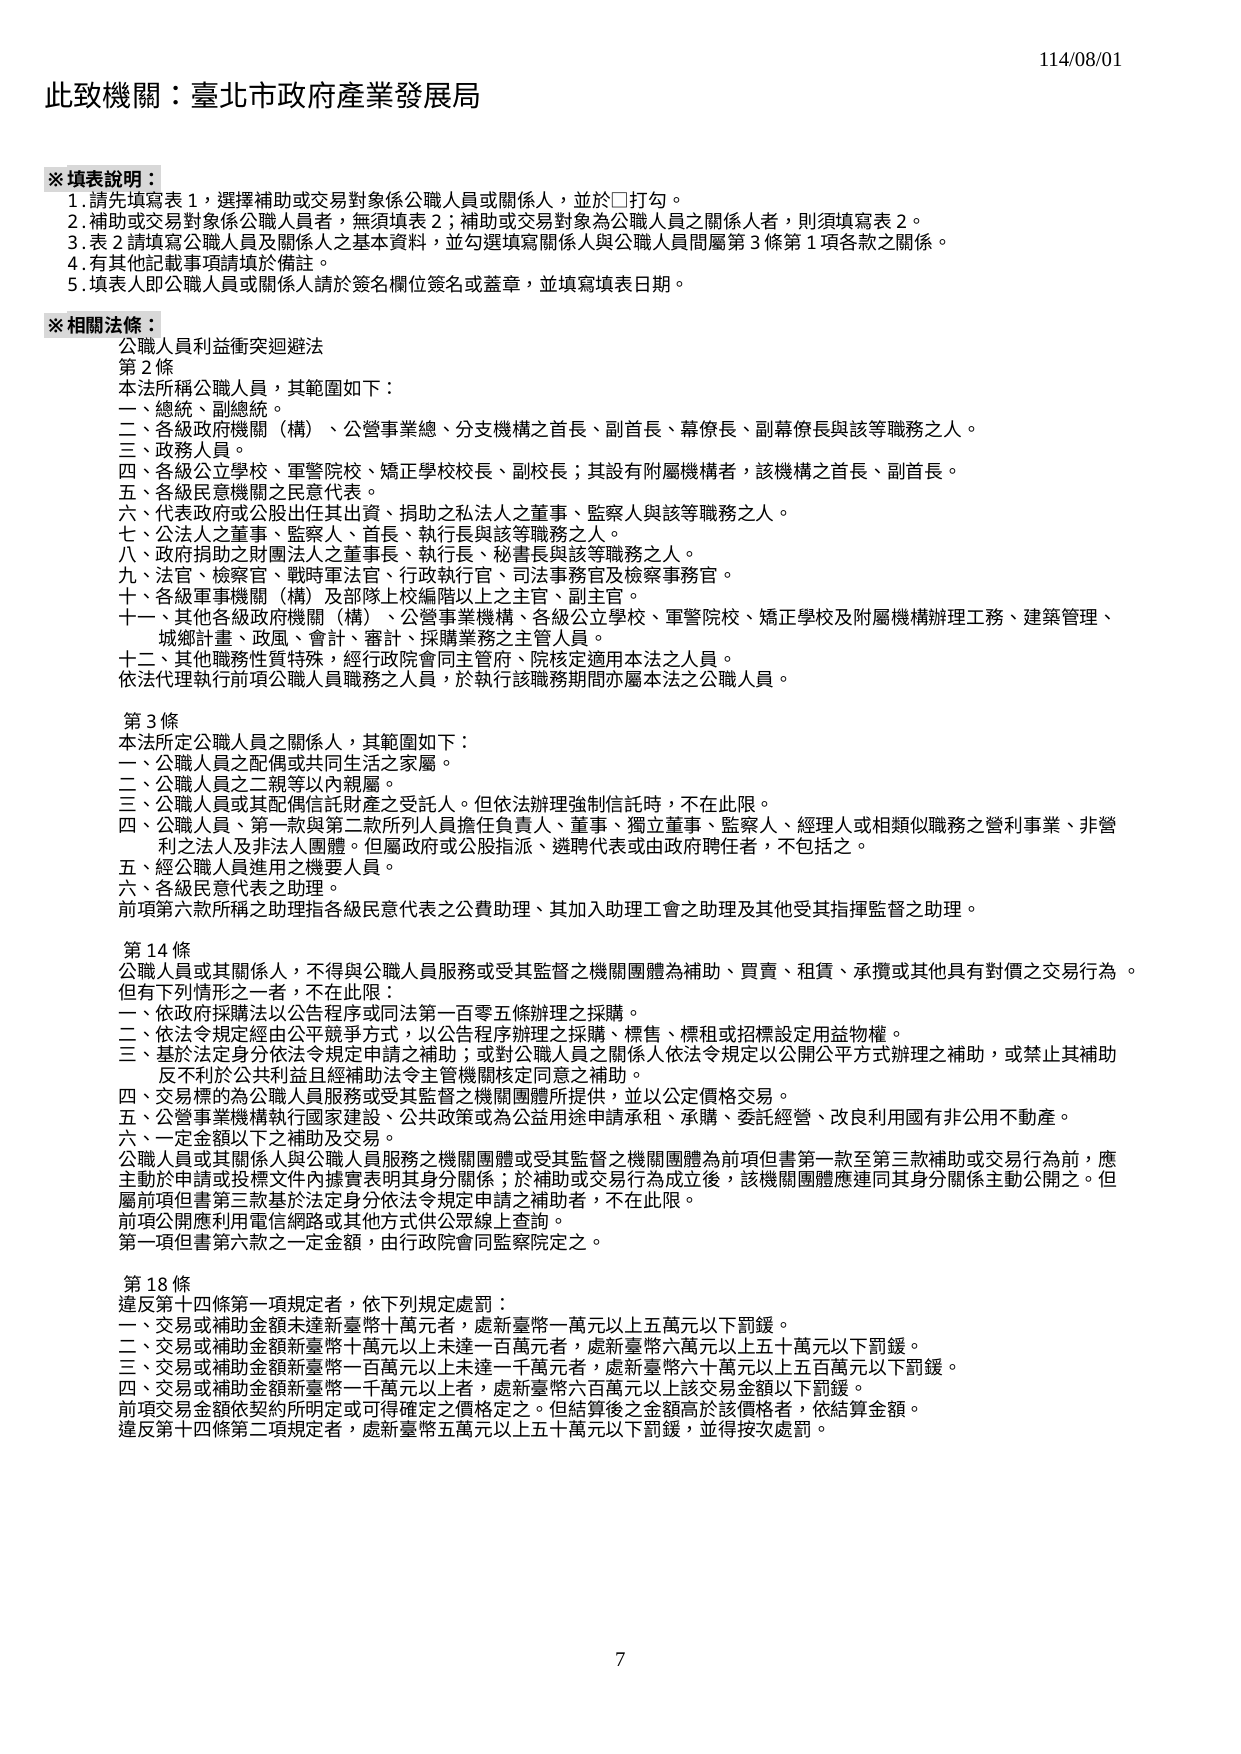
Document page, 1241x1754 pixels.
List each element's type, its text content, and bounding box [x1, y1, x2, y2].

text 1.請先填寫表1，選擇補助或交易對象係公職人員或關係人，並於□打勾。 [44, 191, 1216, 212]
text 違反第十四條第一項規定者，依下列規定處罰： [118, 1295, 1122, 1316]
text 二、各級政府機關（構）、公營事業總、分支機構之首長、副首長、幕僚長、副幕僚長與該等職務之人。 [118, 420, 1122, 441]
text 2.補助或交易對象係公職人員者，無須填表2；補助或交易對象為公職人員之關係人者，則須填寫表2。 [44, 212, 1216, 233]
text 十、各級軍事機關（構）及部隊上校編階以上之主官、副主官。 [118, 587, 1122, 608]
text 九、法官、檢察官、戰時軍法官、行政執行官、司法事務官及檢察事務官。 [118, 566, 1122, 587]
text 四、各級公立學校、軍警院校、矯正學校校長、副校長；其設有附屬機構者，該機構之首長、副首長。 [118, 462, 1122, 483]
text 公職人員利益衝突迴避法 [118, 337, 1122, 358]
text 二、交易或補助金額新臺幣十萬元以上未達一百萬元者，處新臺幣六萬元以上五十萬元以下罰鍰。 [118, 1337, 1122, 1358]
text 一、總統、副總統。 [118, 399, 1122, 420]
text 五、各級民意機關之民意代表。 [118, 483, 1122, 503]
text 本法所稱公職人員，其範圍如下： [118, 378, 1122, 399]
text 違反第十四條第二項規定者，處新臺幣五萬元以上五十萬元以下罰鍰，並得按次處罰。 [118, 1420, 1122, 1441]
text 三、政務人員。 [118, 441, 1122, 462]
text 第18條 [44, 1274, 1216, 1295]
text 5.填表人即公職人員或關係人請於簽名欄位簽名或蓋章，並填寫填表日期。 [44, 274, 1216, 295]
text 四、交易或補助金額新臺幣一千萬元以上者，處新臺幣六百萬元以上該交易金額以下罰鍰。 [118, 1378, 1122, 1399]
text 依法代理執行前項公職人員職務之人員，於執行該職務期間亦屬本法之公職人員。 [118, 670, 1122, 691]
text ※填表說明： [44, 170, 1122, 191]
text 六、代表政府或公股出任其出資、捐助之私法人之董事、監察人與該等職務之人。 [118, 503, 1122, 524]
text 三、基於法定身分依法令規定申請之補助；或對公職人員之關係人依法令規定以公開公平方式辦理之補助，或禁止其補助反不利於公共利益且經補助法令主管機關核定同意之補助。 [118, 1045, 1122, 1087]
text 公職人員或其關係人與公職人員服務之機關團體或受其監督之機關團體為前項但書第一款至第三款補助或交易行為前，應主動於申請或投標文件內據實表明其身分關係；於補助或交易行為成立後，該機關團體應連同其身分關係主動公開之。但屬前項但書第三款基於法定身分依法令規定申請之補助者，不在此限。 [118, 1149, 1122, 1212]
text 二、依法令規定經由公平競爭方式，以公告程序辦理之採購、標售、標租或招標設定用益物權。 [118, 1024, 1122, 1045]
text 前項公開應利用電信網路或其他方式供公眾線上查詢。 [118, 1212, 1122, 1233]
text ※相關法條： [44, 316, 1216, 337]
text 4.有其他記載事項請填於備註。 [44, 253, 1216, 274]
text 十一、其他各級政府機關（構）、公營事業機構、各級公立學校、軍警院校、矯正學校及附屬機構辦理工務、建築管理、城鄉計畫、政風、會計、審計、採購業務之主管人員。 [118, 608, 1122, 649]
text 第3條 [44, 712, 1216, 733]
text 第2條 [118, 358, 1122, 378]
text 一、依政府採購法以公告程序或同法第一百零五條辦理之採購。 [118, 1003, 1122, 1024]
text 前項交易金額依契約所明定或可得確定之價格定之。但結算後之金額高於該價格者，依結算金額。 [118, 1399, 1122, 1420]
text 七、公法人之董事、監察人、首長、執行長與該等職務之人。 [118, 524, 1122, 545]
text 三、公職人員或其配偶信託財產之受託人。但依法辦理強制信託時，不在此限。 [118, 795, 1122, 816]
text 四、公職人員、第一款與第二款所列人員擔任負責人、董事、獨立董事、監察人、經理人或相類似職務之營利事業、非營利之法人及非法人團體。但屬政府或公股指派、遴聘代表或由政府聘任者，不包括之。 [118, 816, 1122, 858]
text 一、交易或補助金額未達新臺幣十萬元者，處新臺幣一萬元以上五萬元以下罰鍰。 [118, 1316, 1122, 1337]
text 第一項但書第六款之一定金額，由行政院會同監察院定之。 [118, 1233, 1122, 1253]
text 五、公營事業機構執行國家建設、公共政策或為公益用途申請承租、承購、委託經營、改良利用國有非公用不動產。 [118, 1108, 1122, 1128]
text 二、公職人員之二親等以內親屬。 [118, 774, 1122, 795]
text 此致機關：臺北市政府產業發展局 [44, 83, 1122, 112]
text 五、經公職人員進用之機要人員。 [118, 858, 1122, 878]
text 前項第六款所稱之助理指各級民意代表之公費助理、其加入助理工會之助理及其他受其指揮監督之助理。 [118, 899, 1122, 920]
text 第14條 [44, 941, 1216, 962]
text 六、一定金額以下之補助及交易。 [118, 1128, 1122, 1149]
text 八、政府捐助之財團法人之董事長、執行長、秘書長與該等職務之人。 [118, 545, 1122, 566]
text 十二、其他職務性質特殊，經行政院會同主管府、院核定適用本法之人員。 [118, 649, 1122, 670]
text 三、交易或補助金額新臺幣一百萬元以上未達一千萬元者，處新臺幣六十萬元以上五百萬元以下罰鍰。 [118, 1358, 1122, 1378]
text 公職人員或其關係人，不得與公職人員服務或受其監督之機關團體為補助、買賣、租賃、承攬或其他具有對價之交易行為。但有下列情形之一者，不在此限： [118, 962, 1122, 1003]
text 3.表2請填寫公職人員及關係人之基本資料，並勾選填寫關係人與公職人員間屬第3條第1項各款之關係。 [44, 233, 1216, 253]
text 本法所定公職人員之關係人，其範圍如下： [118, 733, 1122, 753]
text 一、公職人員之配偶或共同生活之家屬。 [118, 753, 1122, 774]
text 四、交易標的為公職人員服務或受其監督之機關團體所提供，並以公定價格交易。 [118, 1087, 1122, 1108]
text 六、各級民意代表之助理。 [118, 878, 1122, 899]
